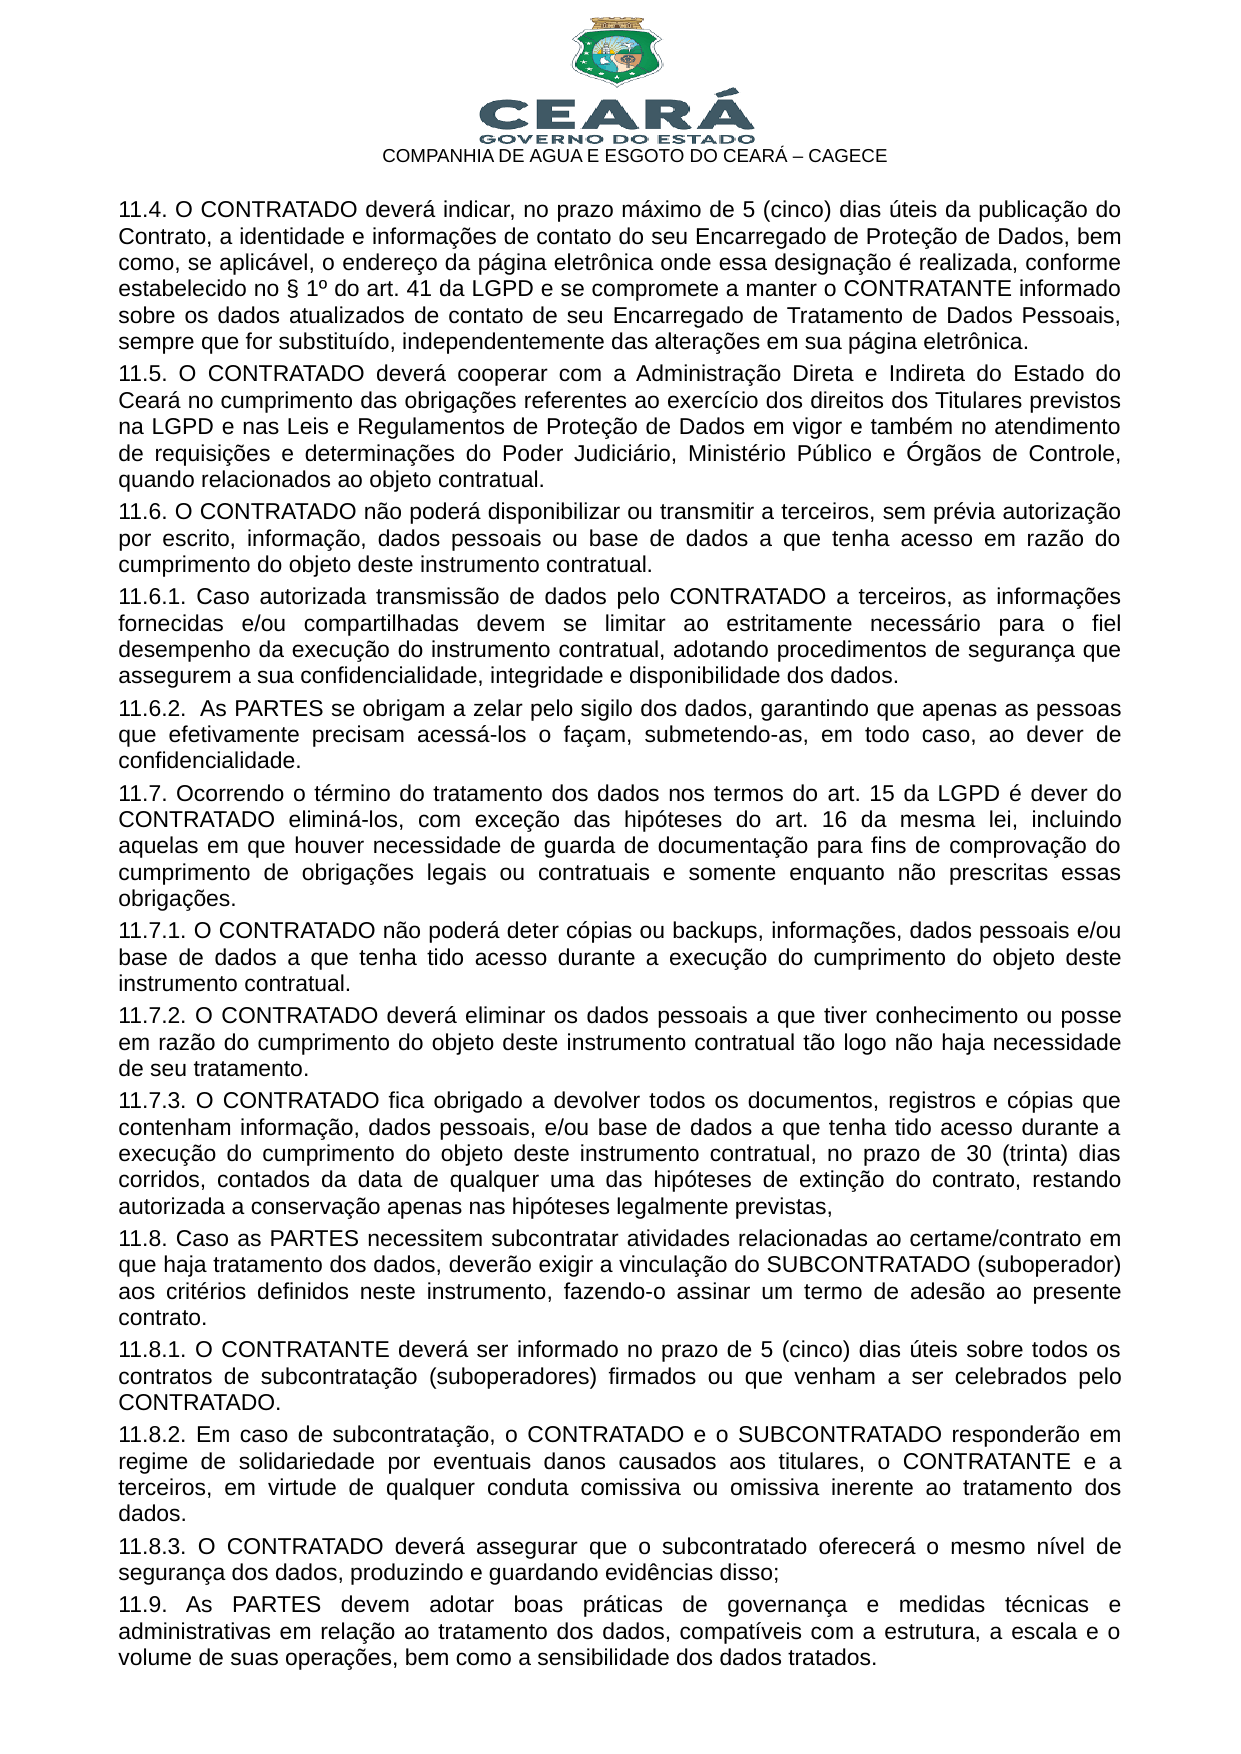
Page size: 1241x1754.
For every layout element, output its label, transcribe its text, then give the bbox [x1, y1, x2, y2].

list 11.8.1. O CONTRATANTE deverá ser informado no prazo de 5 (cinco) dias úteis sobre todos os contratos de subcontratação (suboperadores) firmados ou que venham a ser celebrados pelo CONTRATADO. [118, 1336, 1122, 1415]
list 11.8.2. Em caso de subcontratação, o CONTRATADO e o SUBCONTRATADO responderão em regime de solidariedade por eventuais danos causados aos titulares, o CONTRATANTE e a terceiros, em virtude de qualquer conduta comissiva ou omissiva inerente ao tratamento dos dados. [118, 1421, 1122, 1527]
list 11.4. O CONTRATADO deverá indicar, no prazo máximo de 5 (cinco) dias úteis da publicação do Contrato, a identidade e informações de contato do seu Encarregado de Proteção de Dados, bem como, se aplicável, o endereço da página eletrônica onde essa designação é realizada, conforme estabelecido no § 1º do art. 41 da LGPD e se compromete a manter o CONTRATANTE informado sobre os dados atualizados de contato de seu Encarregado de Tratamento de Dados Pessoais, sempre que for substituído, independentemente das alterações em sua página eletrônica. [118, 196, 1122, 354]
list 11.7.2. O CONTRATADO deverá eliminar os dados pessoais a que tiver conhecimento ou posse em razão do cumprimento do objeto deste instrumento contratual tão logo não haja necessidade de seu tratamento. [118, 1002, 1122, 1081]
list 11.6.2. As PARTES se obrigam a zelar pelo sigilo dos dados, garantindo que apenas as pessoas que efetivamente precisam acessá-los o façam, submetendo-as, em todo caso, ao dever de confidencialidade. [118, 694, 1122, 773]
list 11.5. O CONTRATADO deverá cooperar com a Administração Direta e Indireta do Estado do Ceará no cumprimento das obrigações referentes ao exercício dos direitos dos Titulares previstos na LGPD e nas Leis e Regulamentos de Proteção de Dados em vigor e também no atendimento de requisições e determinações do Poder Judiciário, Ministério Público e Órgãos de Controle, quando relacionados ao objeto contratual. [118, 360, 1122, 492]
list 11.8. Caso as PARTES necessitem subcontratar atividades relacionadas ao certame/contrato em que haja tratamento dos dados, deverão exigir a vinculação do SUBCONTRATADO (suboperador) aos critérios definidos neste instrumento, fazendo-o assinar um termo de adesão ao presente contrato. [118, 1225, 1122, 1330]
list 11.7.1. O CONTRATADO não poderá deter cópias ou backups, informações, dados pessoais e/ou base de dados a que tenha tido acesso durante a execução do cumprimento do objeto deste instrumento contratual. [118, 917, 1122, 996]
list 11.6.1. Caso autorizada transmissão de dados pelo CONTRATADO a terceiros, as informações fornecidas e/ou compartilhadas devem se limitar ao estritamente necessário para o fiel desempenho da execução do instrumento contratual, adotando procedimentos de segurança que assegurem a sua confidencialidade, integridade e disponibilidade dos dados. [118, 583, 1122, 688]
list 11.7.3. O CONTRATADO fica obrigado a devolver todos os documentos, registros e cópias que contenham informação, dados pessoais, e/ou base de dados a que tenha tido acesso durante a execução do cumprimento do objeto deste instrumento contratual, no prazo de 30 (trinta) dias corridos, contados da data de qualquer uma das hipóteses de extinção do contrato, restando autorizada a conservação apenas nas hipóteses legalmente previstas, [118, 1087, 1122, 1219]
list 11.6. O CONTRATADO não poderá disponibilizar ou transmitir a terceiros, sem prévia autorização por escrito, informação, dados pessoais ou base de dados a que tenha acesso em razão do cumprimento do objeto deste instrumento contratual. [118, 498, 1122, 577]
list 11.8.3. O CONTRATADO deverá assegurar que o subcontratado oferecerá o mesmo nível de segurança dos dados, produzindo e guardando evidências disso; [118, 1533, 1122, 1585]
list 11.7. Ocorrendo o término do tratamento dos dados nos termos do art. 15 da LGPD é dever do CONTRATADO eliminá-los, com exceção das hipóteses do art. 16 da mesma lei, incluindo aquelas em que houver necessidade de guarda de documentação para fins de comprovação do cumprimento de obrigações legais ou contratuais e somente enquanto não prescritas essas obrigações. [118, 779, 1122, 911]
picture [453, 12, 782, 148]
list 11.9. As PARTES devem adotar boas práticas de governança e medidas técnicas e administrativas em relação ao tratamento dos dados, compatíveis com a estrutura, a escala e o volume de suas operações, bem como a sensibilidade dos dados tratados. [118, 1591, 1122, 1670]
